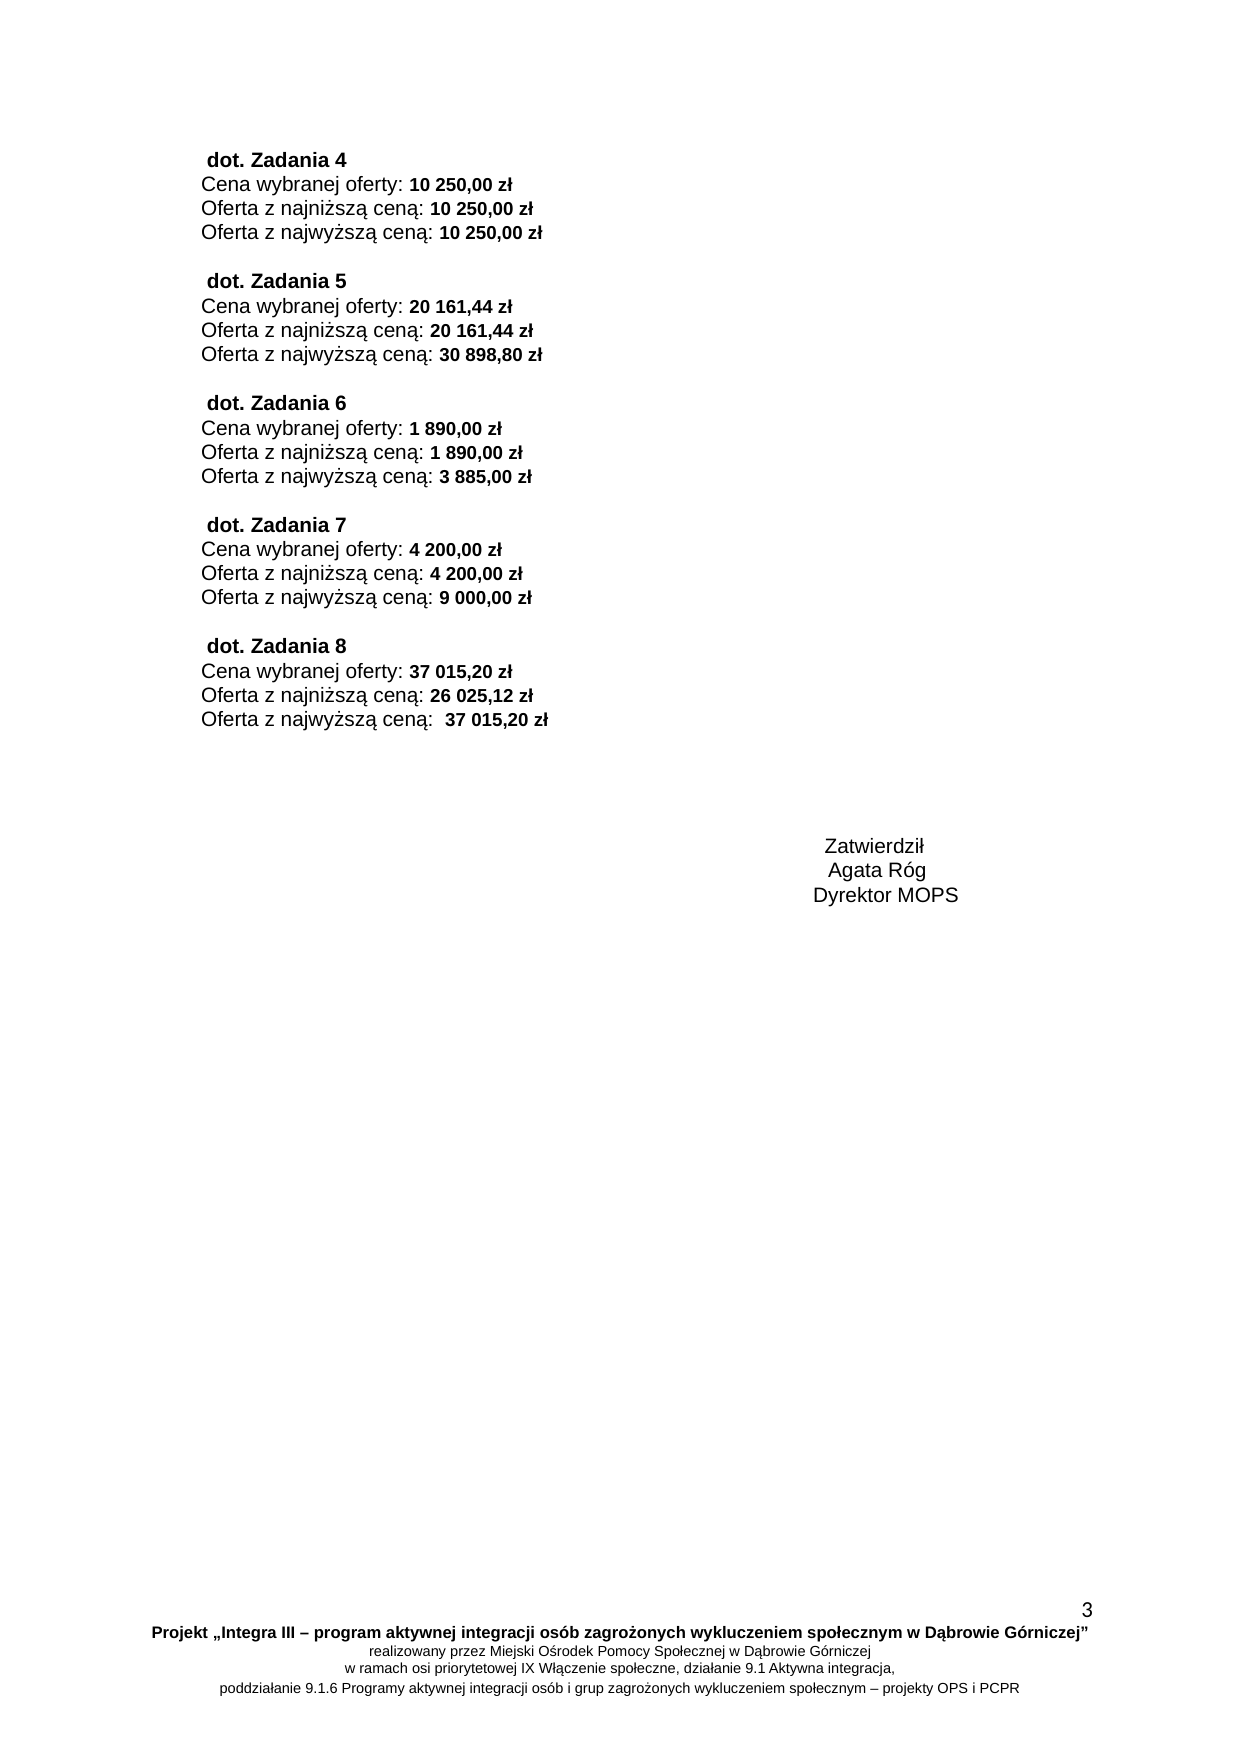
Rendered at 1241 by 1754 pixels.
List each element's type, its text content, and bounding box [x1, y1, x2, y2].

text Cena wybranej oferty: 1 890,00 zł Oferta z najniższą ceną: 1 890,00 zł Oferta z najwyższą ceną: 3 885,00 zł [201, 416, 1093, 487]
text dot. Zadania 5 [207, 269, 1093, 293]
text Agata Róg [661, 858, 1093, 882]
text Dyrektor MOPS [679, 883, 1093, 907]
text dot. Zadania 6 [207, 391, 1093, 415]
text dot. Zadania 8 [207, 634, 1093, 658]
text Cena wybranej oferty: 4 200,00 zł Oferta z najniższą ceną: 4 200,00 zł Oferta z najwyższą ceną: 9 000,00 zł [201, 537, 1093, 609]
text Cena wybranej oferty: 20 161,44 zł Oferta z najniższą ceną: 20 161,44 zł Oferta z najwyższą ceną: 30 898,80 zł [201, 294, 1093, 366]
text dot. Zadania 4 [207, 148, 1093, 172]
text Cena wybranej oferty: 10 250,00 zł Oferta z najniższą ceną: 10 250,00 zł Oferta z najwyższą ceną: 10 250,00 zł [201, 172, 1093, 244]
text Zatwierdził [732, 834, 1093, 858]
text dot. Zadania 7 [207, 513, 1093, 537]
text Cena wybranej oferty: 37 015,20 zł Oferta z najniższą ceną: 26 025,12 zł Oferta z najwyższą ceną: 37 015,20 zł [201, 659, 1093, 731]
